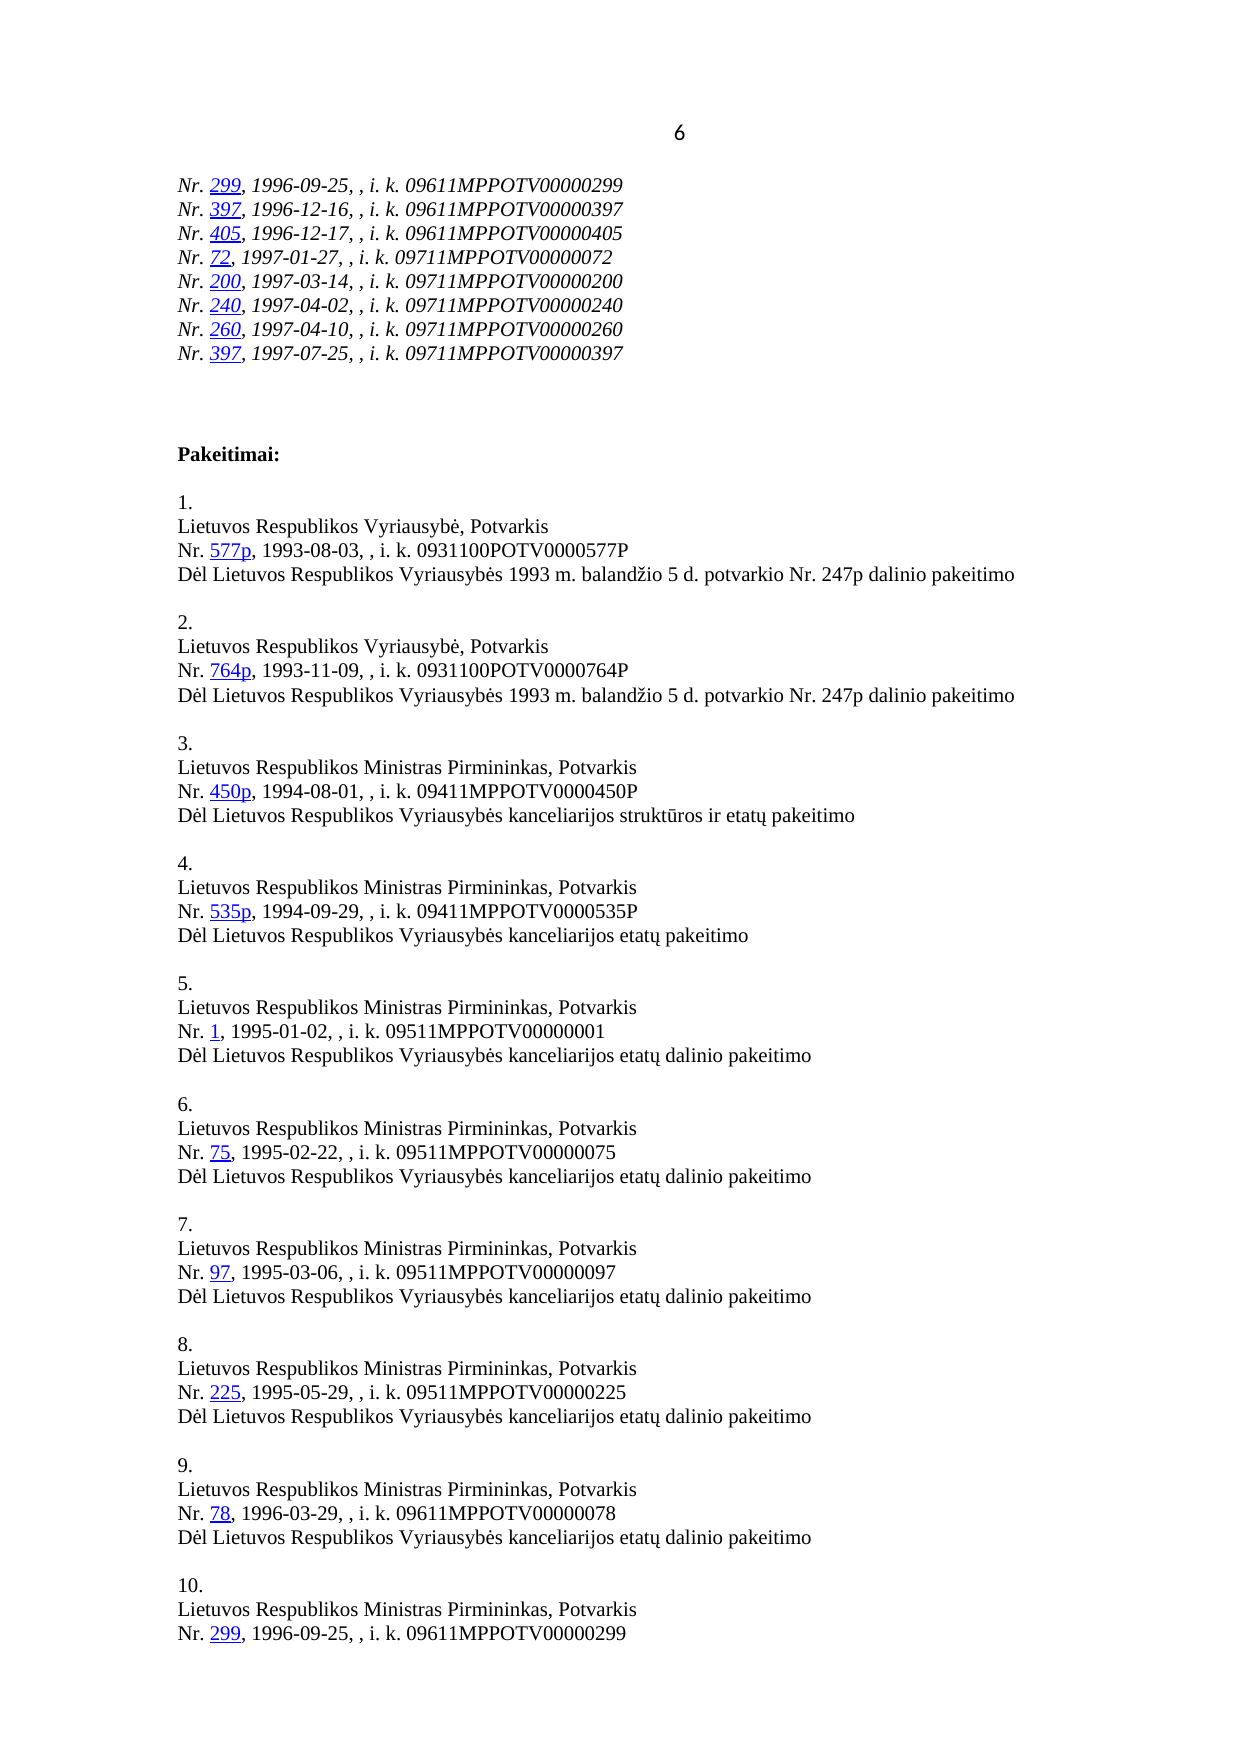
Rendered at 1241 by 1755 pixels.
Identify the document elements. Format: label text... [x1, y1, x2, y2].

text 1. [177, 490, 1181, 514]
text 4. [177, 851, 1181, 875]
text Lietuvos Respublikos Ministras Pirmininkas, Potvarkis [177, 875, 1181, 899]
text Dėl Lietuvos Respublikos Vyriausybės kanceliarijos etatų dalinio pakeitimo [177, 1404, 1181, 1428]
text Dėl Lietuvos Respublikos Vyriausybės kanceliarijos struktūros ir etatų pakeitimo [177, 803, 1181, 827]
text Nr. 72, 1997-01-27, , i. k. 09711MPPOTV00000072 [177, 245, 1181, 269]
text Lietuvos Respublikos Ministras Pirmininkas, Potvarkis [177, 1116, 1181, 1140]
text Nr. 97, 1995-03-06, , i. k. 09511MPPOTV00000097 [177, 1260, 1181, 1284]
text Lietuvos Respublikos Ministras Pirmininkas, Potvarkis [177, 1597, 1181, 1621]
text Lietuvos Respublikos Vyriausybė, Potvarkis [177, 514, 1181, 538]
text 6. [177, 1092, 1181, 1116]
text Lietuvos Respublikos Ministras Pirmininkas, Potvarkis [177, 755, 1181, 779]
text Dėl Lietuvos Respublikos Vyriausybės kanceliarijos etatų dalinio pakeitimo [177, 1043, 1181, 1067]
text Dėl Lietuvos Respublikos Vyriausybės kanceliarijos etatų dalinio pakeitimo [177, 1525, 1181, 1549]
text Nr. 535p, 1994-09-29, , i. k. 09411MPPOTV0000535P [177, 899, 1181, 923]
text Nr. 200, 1997-03-14, , i. k. 09711MPPOTV00000200 [177, 269, 1181, 293]
text Nr. 405, 1996-12-17, , i. k. 09611MPPOTV00000405 [177, 221, 1181, 245]
text Lietuvos Respublikos Ministras Pirmininkas, Potvarkis [177, 1477, 1181, 1501]
text Lietuvos Respublikos Ministras Pirmininkas, Potvarkis [177, 1236, 1181, 1260]
text Dėl Lietuvos Respublikos Vyriausybės kanceliarijos etatų dalinio pakeitimo [177, 1284, 1181, 1308]
text Nr. 75, 1995-02-22, , i. k. 09511MPPOTV00000075 [177, 1140, 1181, 1164]
text 7. [177, 1212, 1181, 1236]
text Nr. 78, 1996-03-29, , i. k. 09611MPPOTV00000078 [177, 1501, 1181, 1525]
text Lietuvos Respublikos Ministras Pirmininkas, Potvarkis [177, 1356, 1181, 1380]
text Lietuvos Respublikos Vyriausybė, Potvarkis [177, 634, 1181, 658]
text Dėl Lietuvos Respublikos Vyriausybės kanceliarijos etatų dalinio pakeitimo [177, 1164, 1181, 1188]
text Nr. 225, 1995-05-29, , i. k. 09511MPPOTV00000225 [177, 1380, 1181, 1404]
text 9. [177, 1452, 1181, 1477]
text Nr. 299, 1996-09-25, , i. k. 09611MPPOTV00000299 [177, 1621, 1181, 1645]
text Nr. 397, 1996-12-16, , i. k. 09611MPPOTV00000397 [177, 197, 1181, 221]
text Nr. 299, 1996-09-25, , i. k. 09611MPPOTV00000299 [177, 172, 1181, 197]
text Lietuvos Respublikos Ministras Pirmininkas, Potvarkis [177, 995, 1181, 1019]
text Dėl Lietuvos Respublikos Vyriausybės 1993 m. balandžio 5 d. potvarkio Nr. 247p dalinio pakeitimo [177, 682, 1181, 707]
text Dėl Lietuvos Respublikos Vyriausybės kanceliarijos etatų pakeitimo [177, 923, 1181, 947]
text Dėl Lietuvos Respublikos Vyriausybės 1993 m. balandžio 5 d. potvarkio Nr. 247p dalinio pakeitimo [177, 562, 1181, 586]
text Nr. 1, 1995-01-02, , i. k. 09511MPPOTV00000001 [177, 1019, 1181, 1043]
text 5. [177, 971, 1181, 995]
text Nr. 260, 1997-04-10, , i. k. 09711MPPOTV00000260 [177, 317, 1181, 341]
text Nr. 240, 1997-04-02, , i. k. 09711MPPOTV00000240 [177, 293, 1181, 317]
text Pakeitimai: [177, 442, 1181, 466]
text Nr. 577p, 1993-08-03, , i. k. 0931100POTV0000577P [177, 538, 1181, 562]
text Nr. 764p, 1993-11-09, , i. k. 0931100POTV0000764P [177, 658, 1181, 682]
text 2. [177, 610, 1181, 634]
text Nr. 397, 1997-07-25, , i. k. 09711MPPOTV00000397 [177, 341, 1181, 365]
text 8. [177, 1332, 1181, 1356]
text Nr. 450p, 1994-08-01, , i. k. 09411MPPOTV0000450P [177, 779, 1181, 803]
text 3. [177, 731, 1181, 755]
text 10. [177, 1573, 1181, 1597]
